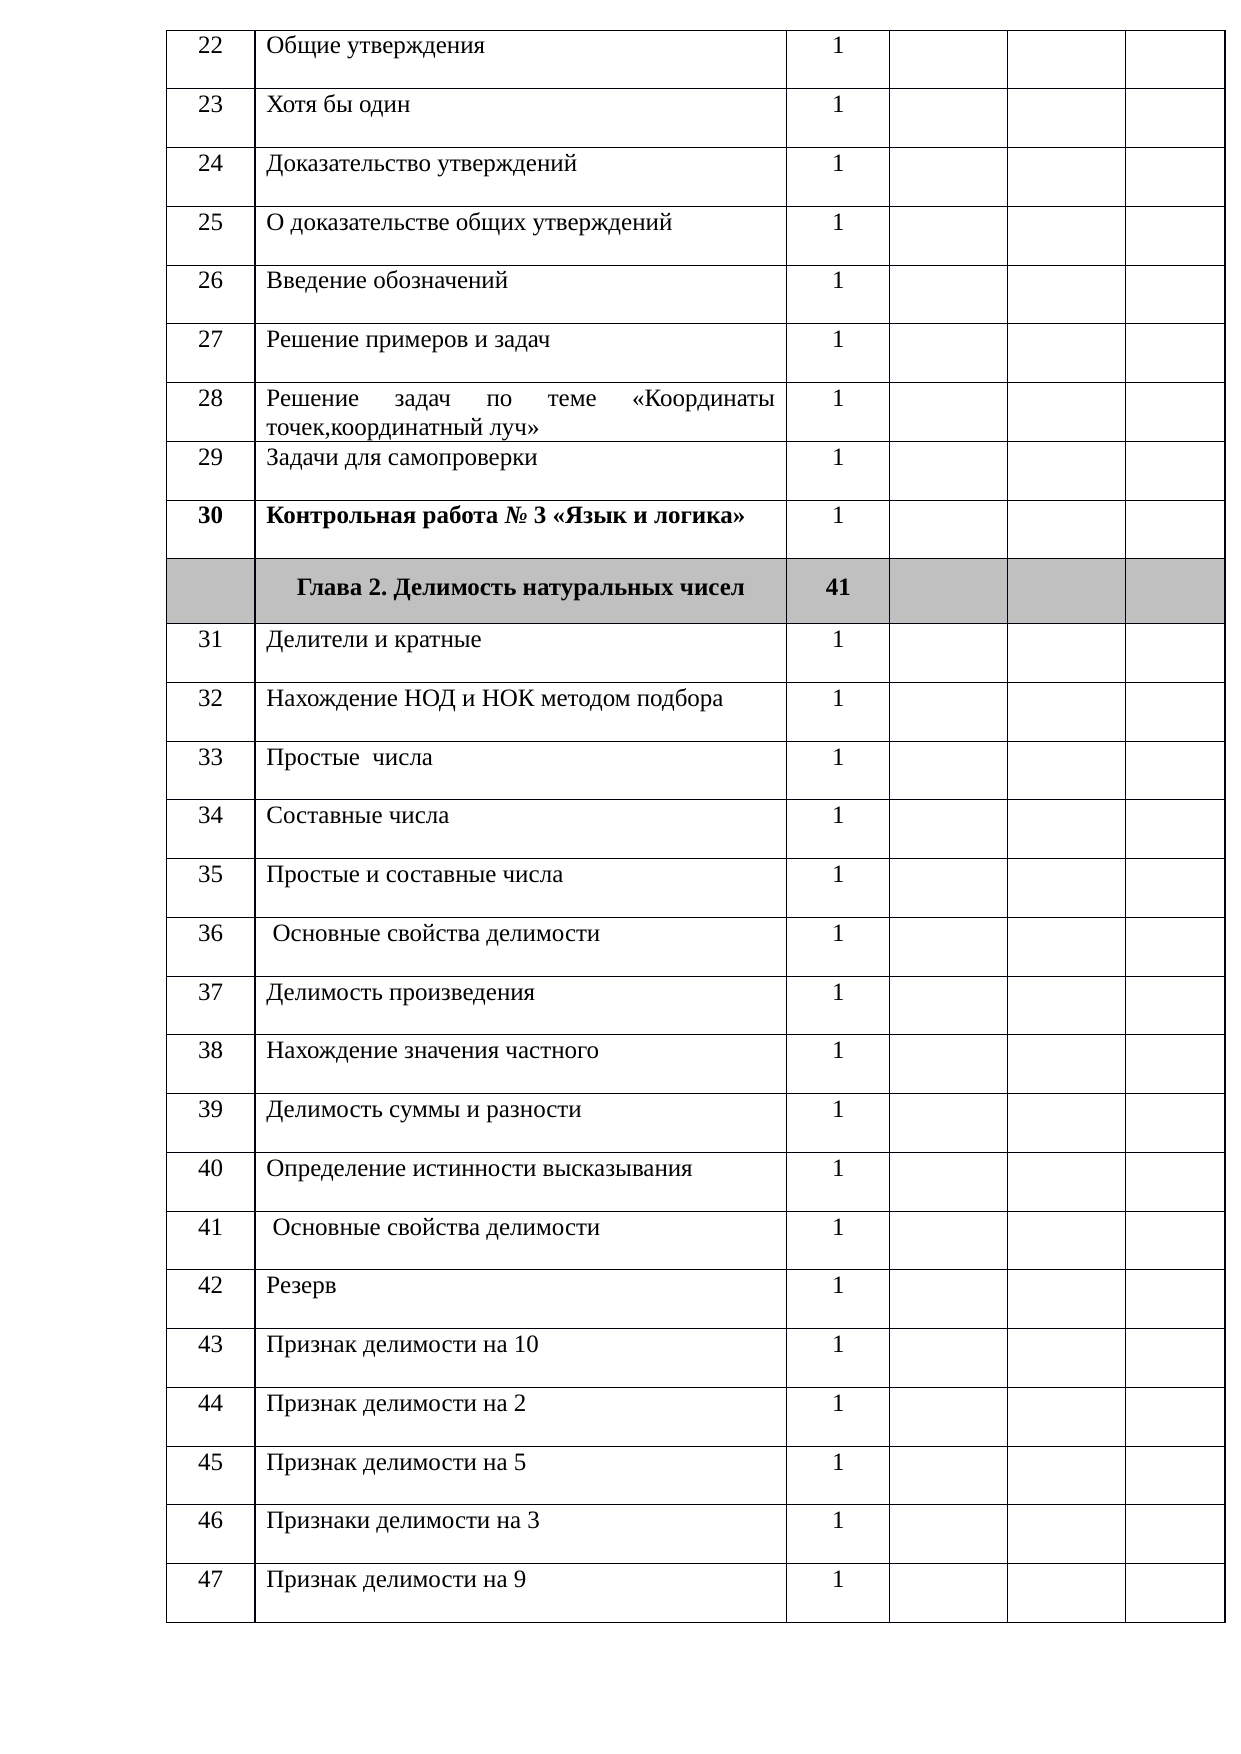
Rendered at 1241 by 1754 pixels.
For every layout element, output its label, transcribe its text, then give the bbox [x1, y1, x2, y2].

table_cell [1126, 683, 1224, 741]
table_cell [1126, 1035, 1224, 1093]
table_cell 1 [787, 1447, 889, 1504]
table_cell [1126, 624, 1224, 682]
table_cell [1126, 266, 1224, 323]
table_cell Признак делимости на 2 [256, 1388, 786, 1446]
table_cell [1008, 1447, 1125, 1504]
table_cell [1126, 559, 1224, 623]
table_cell [1008, 683, 1125, 741]
table_cell 1 [787, 501, 889, 558]
table_cell Признак делимости на 10 [256, 1329, 786, 1387]
table_cell 33 [167, 742, 254, 799]
table_cell [1008, 501, 1125, 558]
table_cell [890, 683, 1007, 741]
table_cell 1 [787, 207, 889, 264]
table_cell [890, 1564, 1007, 1622]
table_cell Общие утверждения [256, 31, 786, 88]
table_cell 1 [787, 1035, 889, 1093]
table_cell [1008, 31, 1125, 88]
table_cell 25 [167, 207, 254, 264]
table_cell Составные числа [256, 800, 786, 858]
table_cell [1126, 1447, 1224, 1504]
table_cell Делимость суммы и разности [256, 1094, 786, 1152]
table_cell [1008, 207, 1125, 264]
table_cell 41 [167, 1212, 254, 1269]
table_cell 37 [167, 977, 254, 1034]
table_cell [1008, 977, 1125, 1034]
table_cell [890, 501, 1007, 558]
table_cell 1 [787, 442, 889, 499]
table_cell [1126, 977, 1224, 1034]
table_cell [1126, 383, 1224, 441]
table_cell 24 [167, 148, 254, 206]
table_cell [1126, 1270, 1224, 1328]
table_cell 36 [167, 918, 254, 976]
table_cell 1 [787, 31, 889, 88]
table_cell [890, 1212, 1007, 1269]
table_cell Контрольная работа № 3 «Язык и логика» [256, 501, 786, 558]
table_cell [890, 742, 1007, 799]
table_cell 1 [787, 89, 889, 147]
table_cell [890, 148, 1007, 206]
table_cell 44 [167, 1388, 254, 1446]
table_cell [890, 1153, 1007, 1211]
table_cell 1 [787, 1212, 889, 1269]
table_cell 1 [787, 324, 889, 382]
table_cell 1 [787, 742, 889, 799]
table_cell Нахождение значения частного [256, 1035, 786, 1093]
table_cell 43 [167, 1329, 254, 1387]
table_cell [1008, 918, 1125, 976]
table_cell 1 [787, 624, 889, 682]
table_cell 34 [167, 800, 254, 858]
table_cell [890, 1270, 1007, 1328]
table_cell 41 [787, 559, 889, 623]
table_cell 1 [787, 918, 889, 976]
table_cell 1 [787, 683, 889, 741]
table_cell 22 [167, 31, 254, 88]
table_cell Делимость произведения [256, 977, 786, 1034]
table_cell [890, 324, 1007, 382]
table_cell 47 [167, 1564, 254, 1622]
table_cell 1 [787, 1270, 889, 1328]
table_cell [1008, 859, 1125, 917]
table_cell Доказательство утверждений [256, 148, 786, 206]
table_cell 23 [167, 89, 254, 147]
table_cell [1008, 1505, 1125, 1563]
table_cell 1 [787, 1564, 889, 1622]
table_cell Простые числа [256, 742, 786, 799]
table_cell [890, 1035, 1007, 1093]
table_cell [1126, 148, 1224, 206]
table_cell 1 [787, 1094, 889, 1152]
table_cell 1 [787, 1388, 889, 1446]
table_cell [1008, 324, 1125, 382]
table_cell Признаки делимости на 3 [256, 1505, 786, 1563]
table_cell Основные свойства делимости [256, 918, 786, 976]
table_cell [1126, 1329, 1224, 1387]
table_cell [1126, 31, 1224, 88]
table_cell [1126, 800, 1224, 858]
table_cell [1008, 1094, 1125, 1152]
table_cell [890, 1505, 1007, 1563]
table_cell Решение задач по теме «Координаты точек,координатный луч» [256, 383, 786, 441]
table_cell 1 [787, 1329, 889, 1387]
table_cell [1126, 742, 1224, 799]
table_cell [1008, 1035, 1125, 1093]
table_cell [1008, 800, 1125, 858]
table_cell [1126, 1153, 1224, 1211]
table_cell 26 [167, 266, 254, 323]
table_cell 31 [167, 624, 254, 682]
table_cell 39 [167, 1094, 254, 1152]
table_cell Определение истинности высказывания [256, 1153, 786, 1211]
table_cell [1008, 624, 1125, 682]
table_cell [890, 800, 1007, 858]
table_cell 1 [787, 1505, 889, 1563]
table_cell [1008, 266, 1125, 323]
table_cell [890, 559, 1007, 623]
table_cell [1126, 1388, 1224, 1446]
table_cell [1008, 1153, 1125, 1211]
table_cell [1008, 89, 1125, 147]
table_cell 46 [167, 1505, 254, 1563]
table_cell [1126, 324, 1224, 382]
table_cell [1008, 742, 1125, 799]
table_cell [1126, 918, 1224, 976]
table_cell [1126, 1564, 1224, 1622]
table_cell Делители и кратные [256, 624, 786, 682]
table_cell 35 [167, 859, 254, 917]
table_cell 1 [787, 148, 889, 206]
table_cell Признак делимости на 5 [256, 1447, 786, 1504]
table_cell [1008, 1329, 1125, 1387]
table_cell [890, 383, 1007, 441]
table_cell 42 [167, 1270, 254, 1328]
table_cell [890, 1447, 1007, 1504]
table_cell [1126, 207, 1224, 264]
table_cell [1008, 442, 1125, 499]
table_cell 1 [787, 1153, 889, 1211]
table_cell 28 [167, 383, 254, 441]
table_cell Введение обозначений [256, 266, 786, 323]
table_cell [890, 918, 1007, 976]
table_cell Решение примеров и задач [256, 324, 786, 382]
table_cell 27 [167, 324, 254, 382]
table_cell 1 [787, 383, 889, 441]
table_cell Хотя бы один [256, 89, 786, 147]
table_cell 1 [787, 800, 889, 858]
table_cell 32 [167, 683, 254, 741]
table_cell [1008, 1212, 1125, 1269]
table_cell 1 [787, 977, 889, 1034]
table_cell 45 [167, 1447, 254, 1504]
table_cell [1008, 1388, 1125, 1446]
table_cell 1 [787, 266, 889, 323]
table_cell Резерв [256, 1270, 786, 1328]
table_cell [1126, 859, 1224, 917]
table_cell [890, 89, 1007, 147]
table_cell Простые и составные числа [256, 859, 786, 917]
table_cell О доказательстве общих утверждений [256, 207, 786, 264]
table_cell [890, 266, 1007, 323]
table_cell [167, 559, 254, 623]
table_cell Основные свойства делимости [256, 1212, 786, 1269]
table_cell [1126, 1094, 1224, 1152]
table_cell [890, 859, 1007, 917]
table_cell [1126, 442, 1224, 499]
table_cell Глава 2. Делимость натуральных чисел [256, 559, 786, 623]
table_cell [890, 207, 1007, 264]
table_cell [890, 1388, 1007, 1446]
table_cell [1126, 501, 1224, 558]
table_cell 1 [787, 859, 889, 917]
table_cell [890, 1094, 1007, 1152]
table_cell Признак делимости на 9 [256, 1564, 786, 1622]
table_cell [1008, 1270, 1125, 1328]
table_cell [1126, 89, 1224, 147]
table_cell 30 [167, 501, 254, 558]
table_cell [1008, 383, 1125, 441]
table_cell Задачи для самопроверки [256, 442, 786, 499]
table_cell [890, 1329, 1007, 1387]
table_cell [890, 977, 1007, 1034]
table_cell [1008, 559, 1125, 623]
table_cell 40 [167, 1153, 254, 1211]
table_cell 38 [167, 1035, 254, 1093]
table_cell [890, 624, 1007, 682]
table_cell [1008, 1564, 1125, 1622]
table_cell [890, 31, 1007, 88]
table_cell Нахождение НОД и НОК методом подбора [256, 683, 786, 741]
table_cell [890, 442, 1007, 499]
table_cell [1008, 148, 1125, 206]
table_cell [1126, 1212, 1224, 1269]
table_cell [1126, 1505, 1224, 1563]
table_cell 29 [167, 442, 254, 499]
